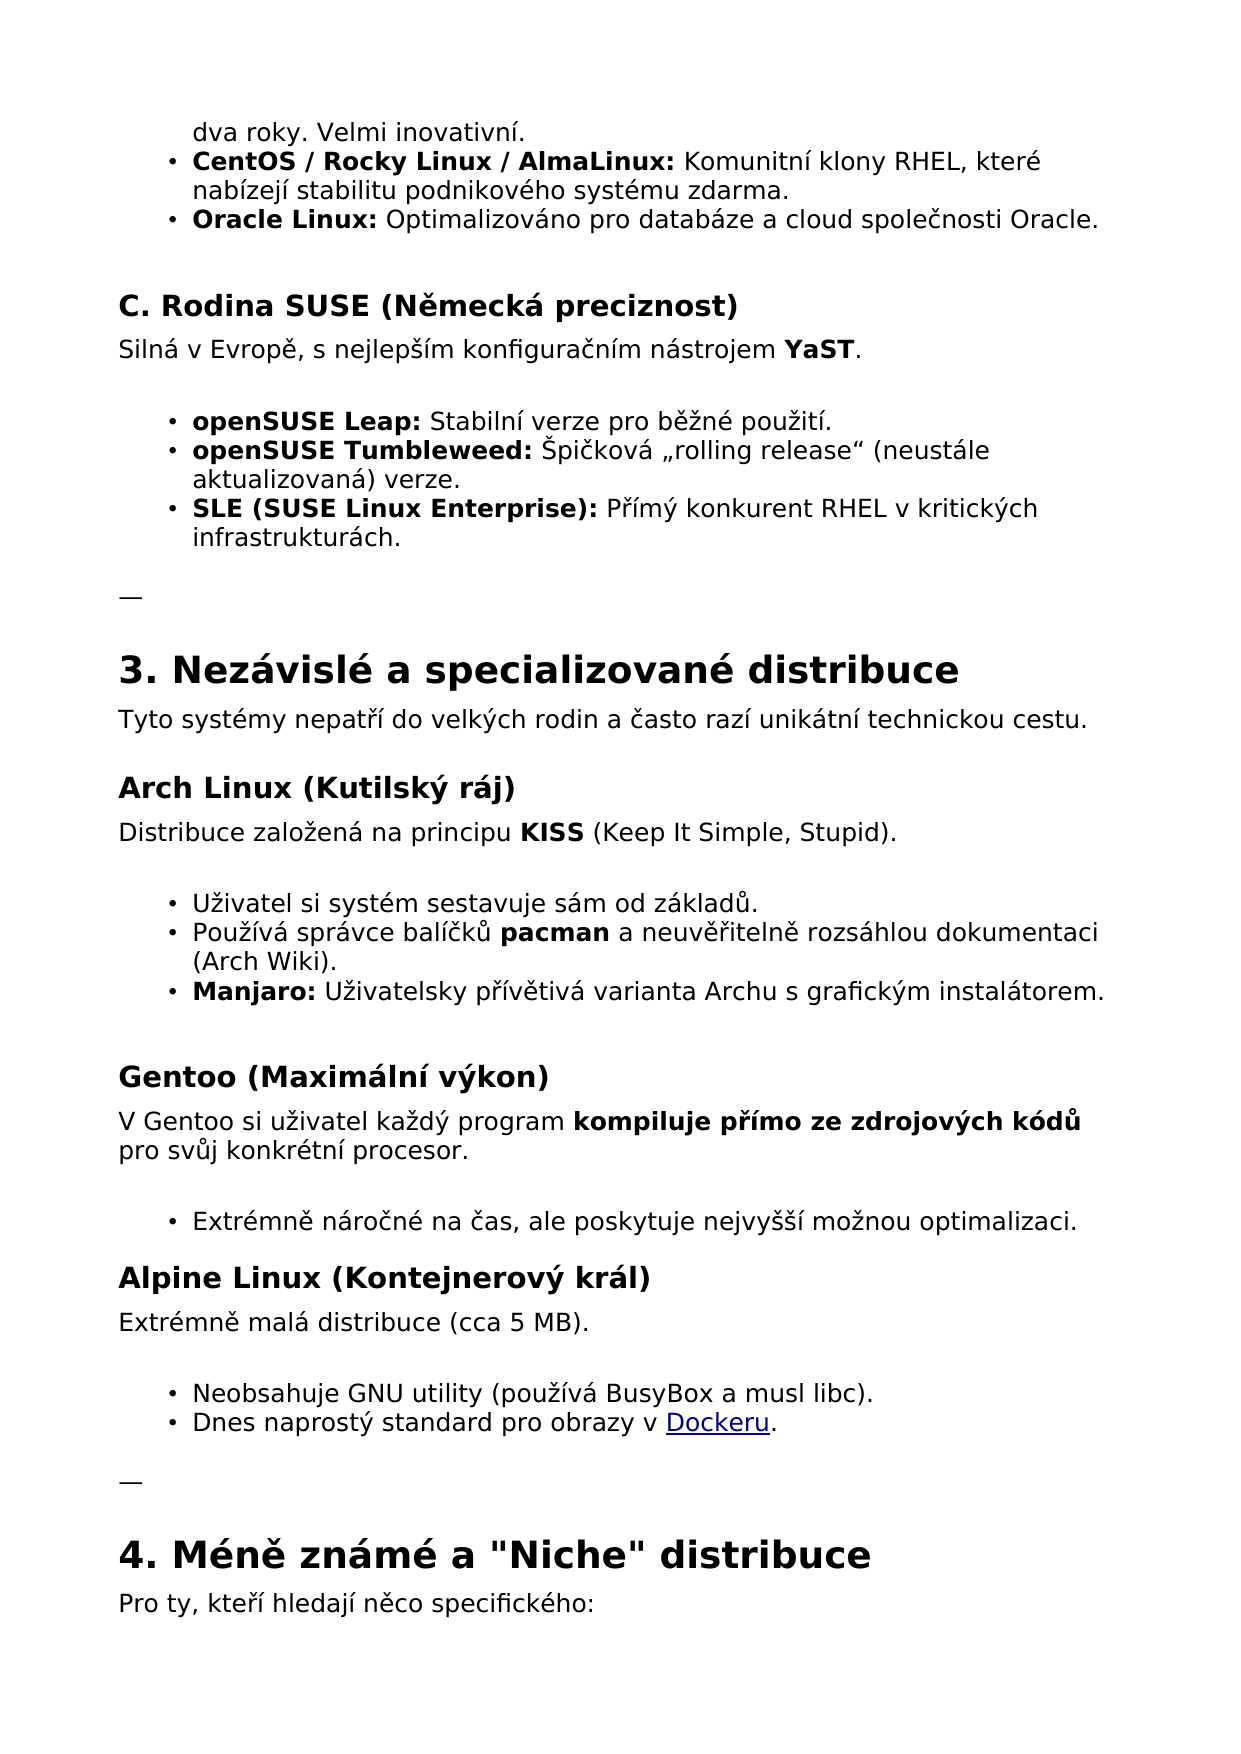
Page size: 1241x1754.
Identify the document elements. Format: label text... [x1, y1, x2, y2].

subtitle Arch Linux (Kutilský ráj) [118, 772, 1122, 806]
text V Gentoo si uživatel každý program kompiluje přímo ze zdrojových kódů pro svůj konkrétní procesor. [118, 1107, 1122, 1165]
list Neobsahuje GNU utility (používá BusyBox a musl libc). [177, 1379, 1122, 1408]
list openSUSE Leap: Stabilní verze pro běžné použití. [177, 407, 1122, 436]
text — [118, 582, 1122, 611]
subtitle Gentoo (Maximální výkon) [118, 1060, 1122, 1094]
list CentOS / Rocky Linux / AlmaLinux: Komunitní klony RHEL, které nabízejí stabilitu podnikového systému zdarma. [177, 147, 1122, 206]
text Tyto systémy nepatří do velkých rodin a často razí unikátní technickou cestu. [118, 705, 1122, 734]
list Extrémně náročné na čas, ale poskytuje nejvyšší možnou optimalizaci. [177, 1207, 1122, 1236]
list Používá správce balíčků pacman a neuvěřitelně rozsáhlou dokumentaci (Arch Wiki). [177, 918, 1122, 977]
list Manjaro: Uživatelsky přívětivá varianta Archu s grafickým instalátorem. [177, 977, 1122, 1006]
subtitle 3. Nezávislé a specializované distribuce [118, 649, 1122, 692]
subtitle Alpine Linux (Kontejnerový král) [118, 1261, 1122, 1295]
subtitle 4. Méně známé a "Niche" distribuce [118, 1533, 1122, 1577]
list SLE (SUSE Linux Enterprise): Přímý konkurent RHEL v kritických infrastrukturách. [177, 494, 1122, 553]
text Pro ty, kteří hledají něco specifického: [118, 1589, 1122, 1619]
text Silná v Evropě, s nejlepším konfiguračním nástrojem YaST. [118, 336, 1122, 365]
list Oracle Linux: Optimalizováno pro databáze a cloud společnosti Oracle. [177, 206, 1122, 235]
text — [118, 1467, 1122, 1496]
list dva roky. Velmi inovativní. [177, 118, 1122, 147]
subtitle C. Rodina SUSE (Německá preciznost) [118, 289, 1122, 323]
list Dnes naprostý standard pro obrazy v Dockeru. [177, 1408, 1122, 1437]
text Extrémně malá distribuce (cca 5 MB). [118, 1308, 1122, 1337]
list openSUSE Tumbleweed: Špičková „rolling release“ (neustále aktualizovaná) verze. [177, 436, 1122, 494]
text Distribuce založená na principu KISS (Keep It Simple, Stupid). [118, 818, 1122, 847]
list Uživatel si systém sestavuje sám od základů. [177, 889, 1122, 918]
